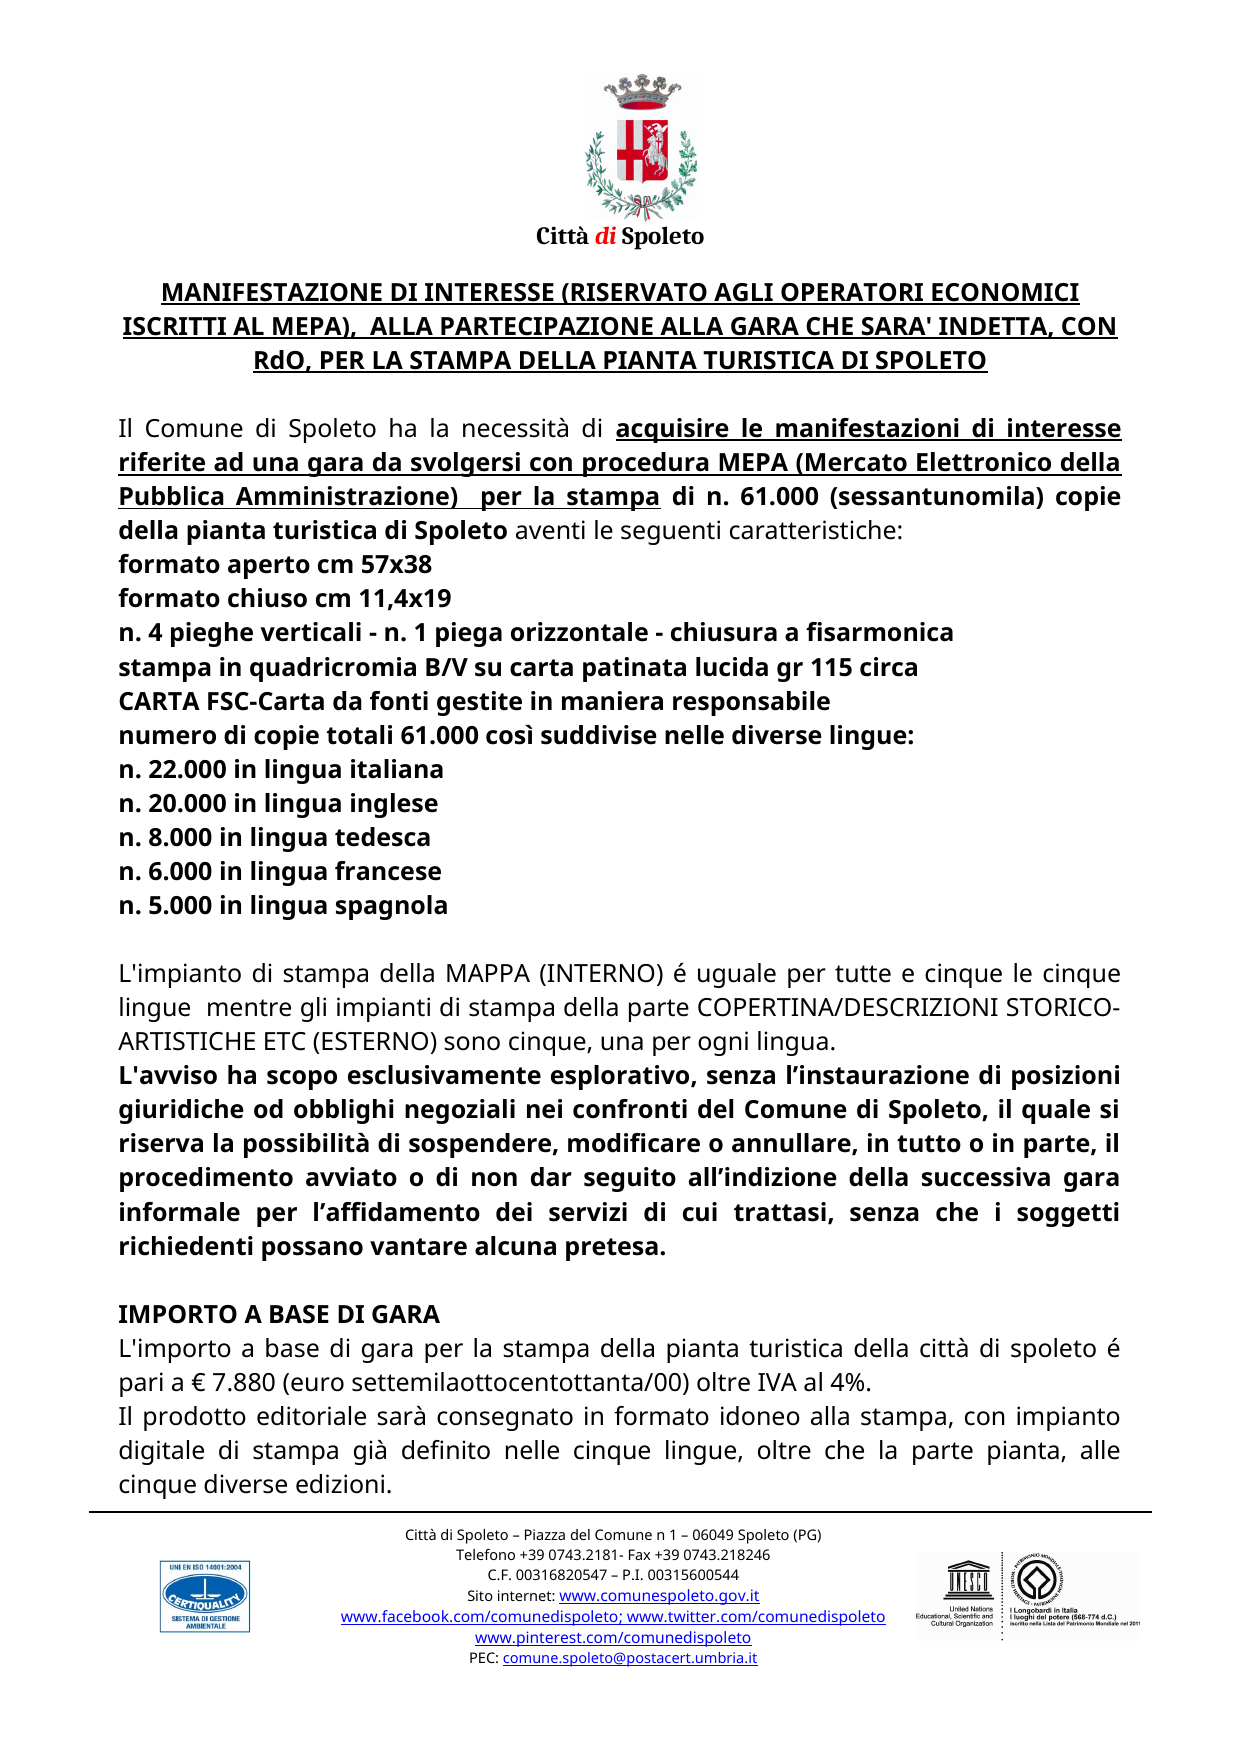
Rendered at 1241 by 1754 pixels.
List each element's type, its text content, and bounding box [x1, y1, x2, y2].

text MANIFESTAZIONE DI INTERESSE (RISERVATO AGLI OPERATORI ECONOMICI ISCRITTI AL MEPA), ALLA PARTECIPAZIONE ALLA GARA CHE SARA' INDETTA, CON RdO, PER LA STAMPA DELLA PIANTA TURISTICA DI SPOLETO [118, 274, 1122, 377]
text n. 20.000 in lingua inglese [118, 785, 1122, 819]
picture [159, 1560, 251, 1633]
text stampa in quadricromia B/V su carta patinata lucida gr 115 circa [118, 649, 1122, 683]
text n. 5.000 in lingua spagnola [118, 888, 1122, 922]
text Il prodotto editoriale sarà consegnato in formato idoneo alla stampa, con impianto digitale di stampa già definito nelle cinque lingue, oltre che la parte pianta, alle cinque diverse edizioni. [118, 1398, 1122, 1501]
text Pubblica Amministrazione) per la stampa di n. 61.000 (sessantunomila) copie della pianta turistica di Spoleto aventi le seguenti caratteristiche: [118, 476, 1122, 547]
picture [584, 73, 698, 222]
text L'avviso ha scopo esclusivamente esplorativo, senza l’instaurazione di posizioni giuridiche od obblighi negoziali nei confronti del Comune di Spoleto, il quale si riserva la possibilità di sospendere, modificare o annullare, in tutto o in parte, il procedimento avviato o di non dar seguito all’indizione della successiva gara informale per l’affidamento dei servizi di cui trattasi, senza che i soggetti richiedenti possano vantare alcuna pretesa. [118, 1058, 1122, 1262]
text n. 4 pieghe verticali - n. 1 piega orizzontale - chiusura a fisarmonica [118, 615, 1122, 649]
text n. 8.000 in lingua tedesca [118, 819, 1122, 853]
text n. 6.000 in lingua francese [118, 853, 1122, 888]
text n. 22.000 in lingua italiana [118, 751, 1122, 785]
text IMPORTO A BASE DI GARA [118, 1296, 1122, 1330]
text formato aperto cm 57x38 [118, 547, 1122, 581]
text Il Comune di Spoleto ha la necessità di acquisire le manifestazioni di interesse riferite ad una gara da svolgersi con procedura MEPA (Mercato Elettronico della [118, 411, 1122, 474]
text numero di copie totali 61.000 così suddivise nelle diverse lingue: [118, 717, 1122, 751]
text L'impianto di stampa della MAPPA (INTERNO) é uguale per tutte e cinque le cinque lingue mentre gli impianti di stampa della parte COPERTINA/DESCRIZIONI STORICO-ARTISTICHE ETC (ESTERNO) sono cinque, una per ogni lingua. [118, 956, 1122, 1058]
text L'importo a base di gara per la stampa della pianta turistica della città di spoleto é pari a € 7.880 (euro settemilaottocentottanta/00) oltre IVA al 4%. [118, 1330, 1122, 1398]
text formato chiuso cm 11,4x19 [118, 581, 1122, 615]
picture [916, 1552, 1141, 1641]
text CARTA FSC-Carta da fonti gestite in maniera responsabile [118, 683, 1122, 717]
